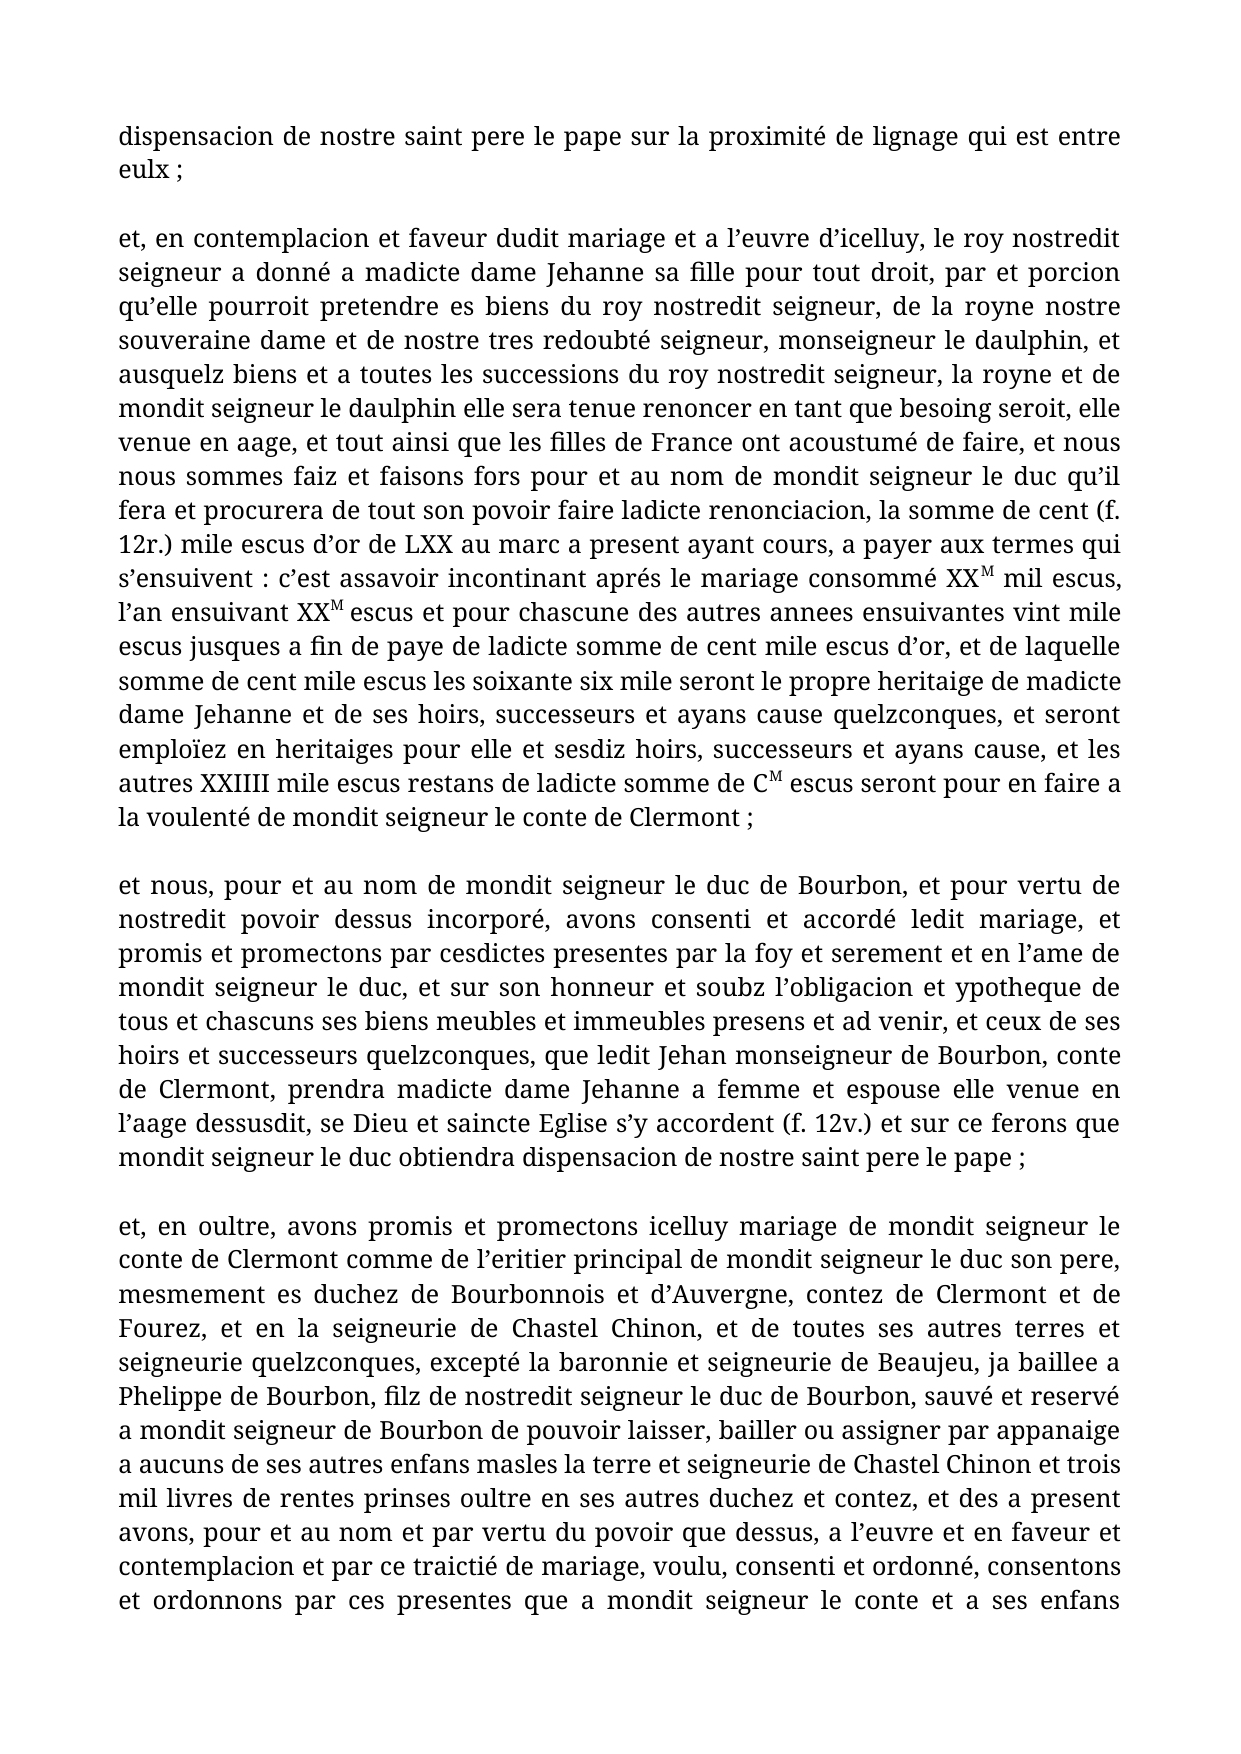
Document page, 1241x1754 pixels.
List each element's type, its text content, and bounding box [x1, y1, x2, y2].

text et, en contemplacion et faveur dudit mariage et a l’euvre d’icelluy, le roy nostredit seigneur a donné a madicte dame Jehanne sa fille pour tout droit, par et porcion qu’elle pourroit pretendre es biens du roy nostredit seigneur, de la royne nostre souveraine dame et de nostre tres redoubté seigneur, monseigneur le daulphin, et ausquelz biens et a toutes les successions du roy nostredit seigneur, la royne et de mondit seigneur le daulphin elle sera tenue renoncer en tant que besoing seroit, elle venue en aage, et tout ainsi que les filles de France ont acoustumé de faire, et nous nous sommes faiz et faisons fors pour et au nom de mondit seigneur le duc qu’il fera et procurera de tout son povoir faire ladicte renonciacion, la somme de cent (f. 12r.) mile escus d’or de LXX au marc a present ayant cours, a payer aux termes qui s’ensuivent : c’est assavoir incontinant aprés le mariage consommé XXM mil escus, l’an ensuivant XXM escus et pour chascune des autres annees ensuivantes vint mile escus jusques a fin de paye de ladicte somme de cent mile escus d’or, et de laquelle somme de cent mile escus les soixante six mile seront le propre heritaige de madicte dame Jehanne et de ses hoirs, successeurs et ayans cause quelzconques, et seront emploïez en heritaiges pour elle et sesdiz hoirs, successeurs et ayans cause, et les autres XXIIII mile escus restans de ladicte somme de CM escus seront pour en faire a la voulenté de mondit seigneur le conte de Clermont ; [118, 220, 1122, 833]
text dispensacion de nostre saint pere le pape sur la proximité de lignage qui est entre eulx ; [118, 118, 1122, 186]
text et, en oultre, avons promis et promectons icelluy mariage de mondit seigneur le conte de Clermont comme de l’eritier principal de mondit seigneur le duc son pere, mesmement es duchez de Bourbonnois et d’Auvergne, contez de Clermont et de Fourez, et en la seigneurie de Chastel Chinon, et de toutes ses autres terres et seigneurie quelzconques, excepté la baronnie et seigneurie de Beaujeu, ja baillee a Phelippe de Bourbon, filz de nostredit seigneur le duc de Bourbon, sauvé et reservé a mondit seigneur de Bourbon de pouvoir laisser, bailler ou assigner par appanaige a aucuns de ses autres enfans masles la terre et seigneurie de Chastel Chinon et trois mil livres de rentes prinses oultre en ses autres duchez et contez, et des a present avons, pour et au nom et par vertu du povoir que dessus, a l’euvre et en faveur et contemplacion et par ce traictié de mariage, voulu, consenti et ordonné, consentons et ordonnons par ces presentes que a mondit seigneur le conte et a ses enfans [118, 1208, 1122, 1617]
text et nous, pour et au nom de mondit seigneur le duc de Bourbon, et pour vertu de nostredit povoir dessus incorporé, avons consenti et accordé ledit mariage, et promis et promectons par cesdictes presentes par la foy et serement et en l’ame de mondit seigneur le duc, et sur son honneur et soubz l’obligacion et ypotheque de tous et chascuns ses biens meubles et immeubles presens et ad venir, et ceux de ses hoirs et successeurs quelzconques, que ledit Jehan monseigneur de Bourbon, conte de Clermont, prendra madicte dame Jehanne a femme et espouse elle venue en l’aage dessusdit, se Dieu et saincte Eglise s’y accordent (f. 12v.) et sur ce ferons que mondit seigneur le duc obtiendra dispensacion de nostre saint pere le pape ; [118, 867, 1122, 1174]
